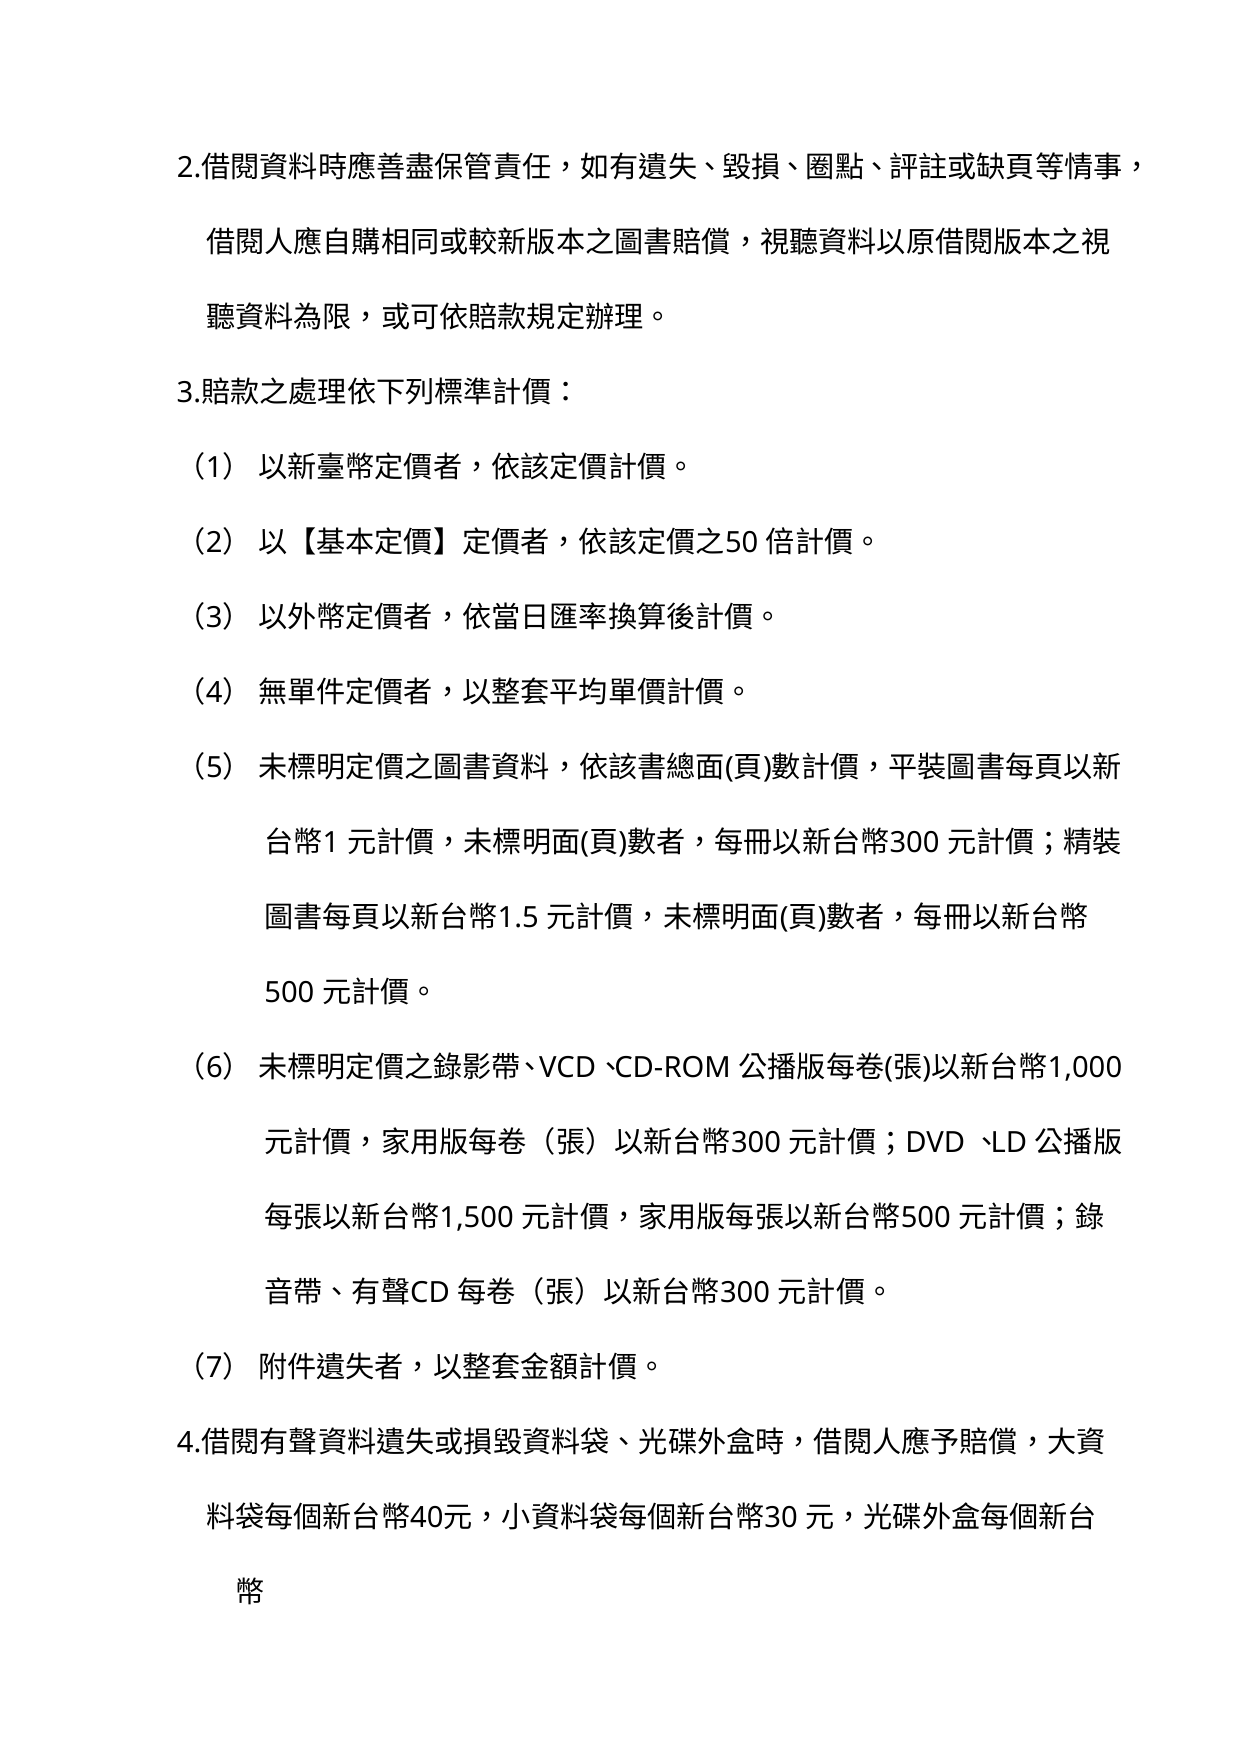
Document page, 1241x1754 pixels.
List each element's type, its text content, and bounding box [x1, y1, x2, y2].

text （2） 以【基本定價】定價者，依該定價之50 倍計價。 [118, 502, 1122, 577]
text 2.借閱資料時應善盡保管責任，如有遺失、毀損、圈點、評註或缺頁等情事，借閱人應自購相同或較新版本之圖書賠償，視聽資料以原借閱版本之視聽資料為限，或可依賠款規定辦理。 [177, 127, 1122, 352]
text （5） 未標明定價之圖書資料，依該書總面(頁)數計價，平裝圖書每頁以新台幣1 元計價，未標明面(頁)數者，每冊以新台幣300 元計價；精裝圖書每頁以新台幣1.5 元計價，未標明面(頁)數者，每冊以新台幣500 元計價。 [177, 727, 1122, 1027]
text 4.借閱有聲資料遺失或損毀資料袋、光碟外盒時，借閱人應予賠償，大資 [177, 1402, 1122, 1477]
text （6） 未標明定價之錄影帶、VCD、CD-ROM 公播版每卷(張)以新台幣1,000 元計價，家用版每卷（張）以新台幣300 元計價；DVD 、LD 公播版每張以新台幣1,500 元計價，家用版每張以新台幣500 元計價；錄音帶、有聲CD 每卷（張）以新台幣300 元計價。 [177, 1027, 1122, 1327]
text （7） 附件遺失者，以整套金額計價。 [118, 1327, 1122, 1402]
text 3.賠款之處理依下列標準計價： [118, 352, 1122, 427]
text （1） 以新臺幣定價者，依該定價計價。 [118, 427, 1122, 502]
text 料袋每個新台幣40元，小資料袋每個新台幣30 元，光碟外盒每個新台幣 [206, 1477, 1122, 1627]
text （3） 以外幣定價者，依當日匯率換算後計價。 [118, 577, 1122, 652]
text （4） 無單件定價者，以整套平均單價計價。 [118, 652, 1122, 727]
